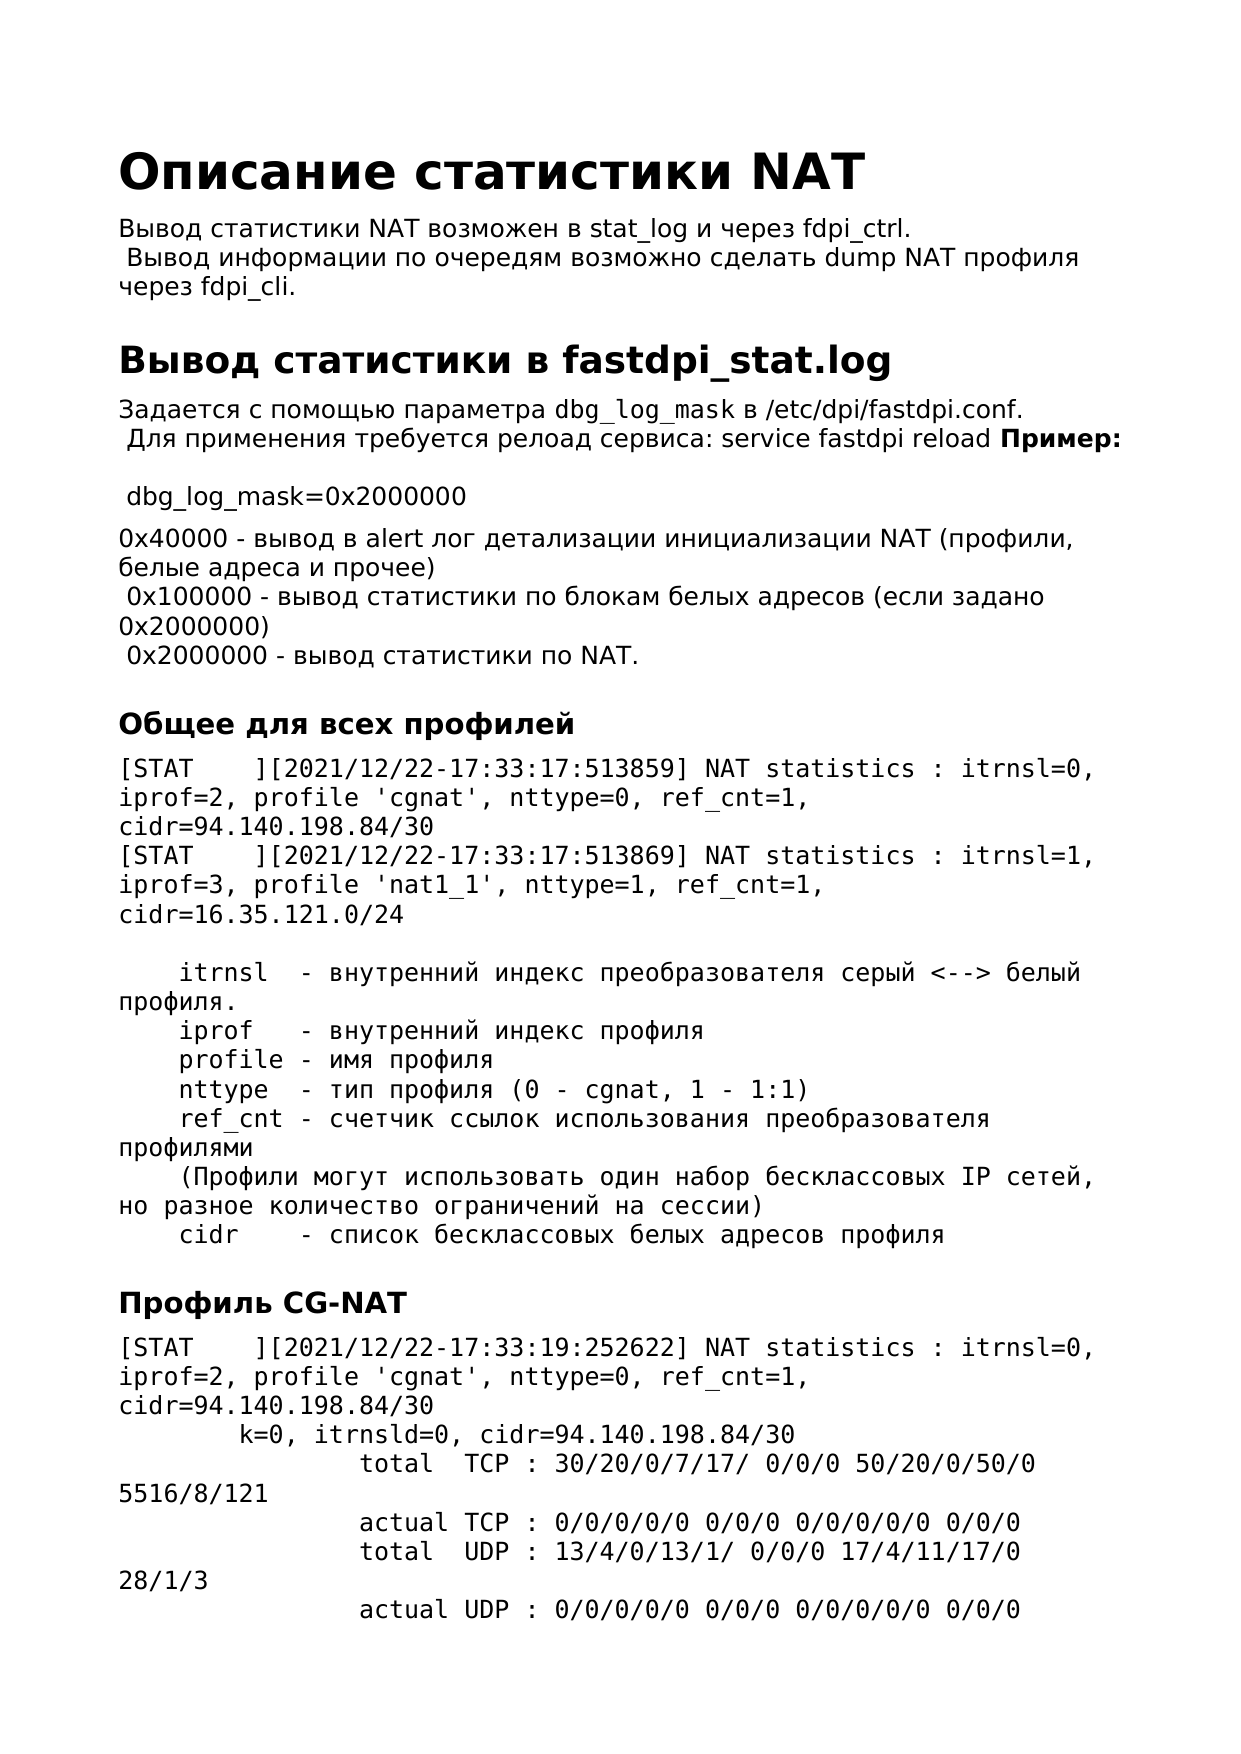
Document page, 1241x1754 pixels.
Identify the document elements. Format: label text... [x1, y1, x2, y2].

text Задается с помощью параметра dbg_log_mask в /etc/dpi/fastdpi.conf. Для применения требуется релоад сервиса: service fastdpi reload Пример: dbg_log_mask=0x2000000 [118, 395, 1122, 512]
text Вывод статистики NAT возможен в stat_log и через fdpi_ctrl. Вывод информации по очередям возможно сделать dump NAT профиля через fdpi_cli. [118, 214, 1122, 301]
subtitle Профиль CG-NAT [118, 1287, 1122, 1321]
subtitle Описание статистики NAT [118, 143, 1122, 201]
subtitle Вывод статистики в fastdpi_stat.log [118, 339, 1122, 382]
text 0x40000 - вывод в alert лог детализации инициализации NAT (профили, белые адреса и прочее) 0x100000 - вывод статистики по блокам белых адресов (если задано 0x2000000) 0x2000000 - вывод статистики по NAT. [118, 524, 1122, 670]
text [STAT ][2021/12/22-17:33:19:252622] NAT statistics : itrnsl=0, iprof=2, profile 'cgnat', nttype=0, ref_cnt=1, cidr=94.140.198.84/30 k=0, itrnsld=0, cidr=94.140.198.84/30 total TCP : 30/20/0/7/17/ 0/0/0 50/20/0/50/0 5516/8/121 actual TCP : 0/0/0/0/0 0/0/0 0/0/0/0/0 0/0/0 total UDP : 13/4/0/13/1/ 0/0/0 17/4/11/17/0 28/1/3 actual UDP : 0/0/0/0/0 0/0/0 0/0/0/0/0 0/0/0 [118, 1333, 1122, 1625]
text [STAT ][2021/12/22-17:33:17:513859] NAT statistics : itrnsl=0, iprof=2, profile 'cgnat', nttype=0, ref_cnt=1, cidr=94.140.198.84/30 [STAT ][2021/12/22-17:33:17:513869] NAT statistics : itrnsl=1, iprof=3, profile 'nat1_1', nttype=1, ref_cnt=1, cidr=16.35.121.0/24 itrnsl - внутренний индекс преобразователя серый <--> белый профиля. iprof - внутренний индекс профиля profile - имя профиля nttype - тип профиля (0 - cgnat, 1 - 1:1) ref_cnt - счетчик ссылок использования преобразователя профилями (Профили могут использовать один набор бесклассовых IP сетей, но разное количество ограничений на сессии) cidr - список бесклассовых белых адресов профиля [118, 754, 1122, 1250]
subtitle Общее для всех профилей [118, 707, 1122, 741]
